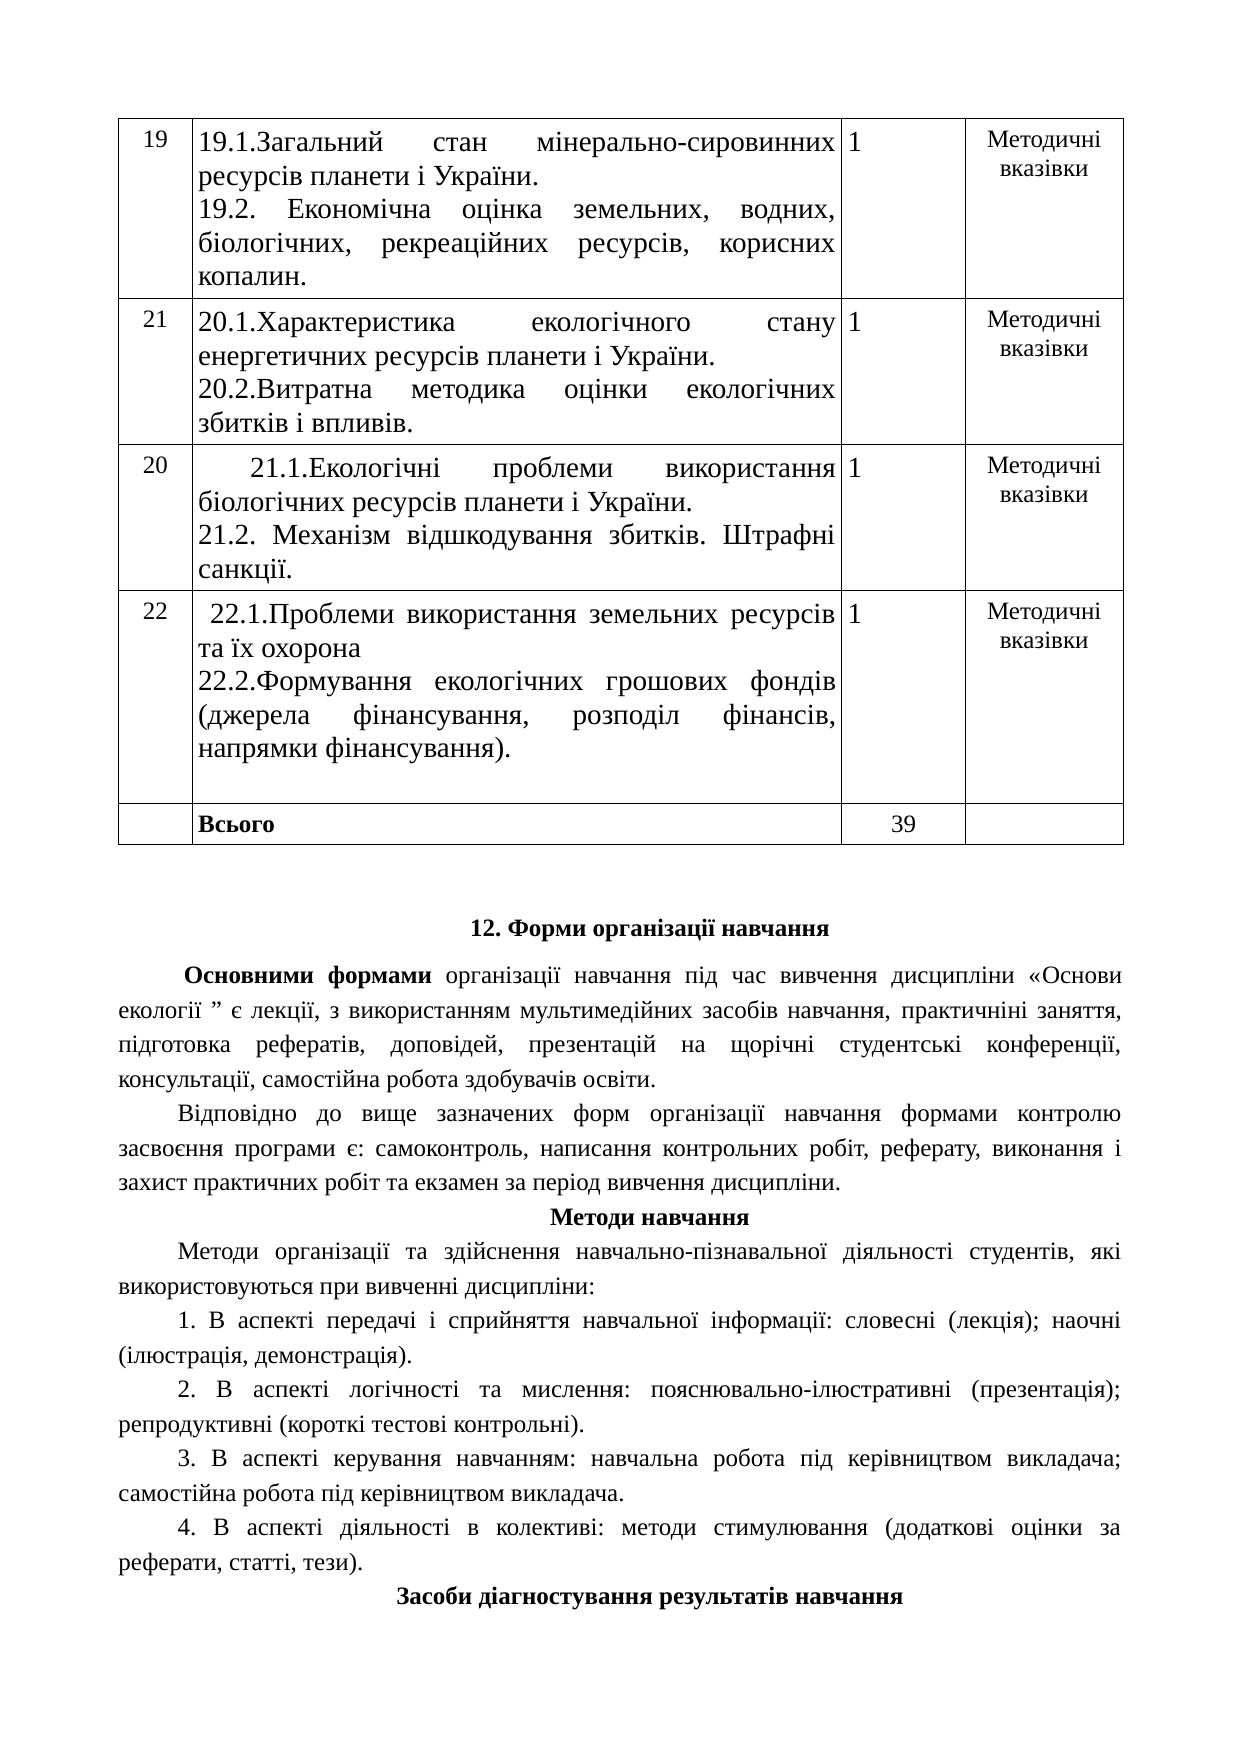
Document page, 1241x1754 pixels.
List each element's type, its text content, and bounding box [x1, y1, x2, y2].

table_cell 19 [119, 119, 192, 298]
text 12. Форми організації навчання [118, 913, 1122, 942]
table_cell 20.1.Характеристика екологічного стану енергетичних ресурсів планети і України. 20.2.Витратна методика оцінки екологічних збитків і впливів. [193, 299, 841, 444]
text 1. В аспекті передачі і сприйняття навчальної інформації: словесні (лекція); наочні (ілюстрація, демонстрація). [118, 1305, 1122, 1368]
text Методи організації та здійснення навчально-пізнавальної діяльності студентів, які використовуються при вивченні дисципліни: [118, 1236, 1122, 1299]
table_cell 19.1.Загальний стан мінерально-сировинних ресурсів планети і України. 19.2. Економічна оцінка земельних, водних, біологічних, рекреаційних ресурсів, корисних копалин. [193, 119, 841, 298]
text 2. В аспекті логічності та мислення: пояснювально-ілюстративні (презентація); репродуктивні (короткі тестові контрольні). [118, 1374, 1122, 1437]
table_cell 39 [842, 804, 965, 844]
table_cell 1 [842, 591, 965, 803]
table_cell 1 [842, 299, 965, 444]
text Відповідно до вище зазначених форм організації навчання формами контролю засвоєння програми є: самоконтроль, написання контрольних робіт, реферату, виконання і захист практичних робіт та екзамен за період вивчення дисципліни. [118, 1098, 1122, 1196]
table_cell [966, 804, 1123, 844]
text Засоби діагностування результатів навчання [118, 1581, 1122, 1610]
table_cell Методичні вказівки [966, 591, 1123, 803]
table_cell Всього [193, 804, 841, 844]
text Методи навчання [118, 1202, 1122, 1231]
table_cell 20 [119, 445, 192, 590]
table_cell 22 [119, 591, 192, 803]
table_cell 22.1.Проблеми використання земельних ресурсів та їх охорона 22.2.Формування екологічних грошових фондів (джерела фінансування, розподіл фінансів, напрямки фінансування). [193, 591, 841, 803]
table_cell [119, 804, 192, 844]
table_cell 1 [842, 445, 965, 590]
table_cell 1 [842, 119, 965, 298]
table_cell 21.1.Екологічні проблеми використання біологічних ресурсів планети і України. 21.2. Механізм відшкодування збитків. Штрафні санкції. [193, 445, 841, 590]
text 3. В аспекті керування навчанням: навчальна робота під керівництвом викладача; самостійна робота під керівництвом викладача. [118, 1443, 1122, 1506]
table_cell Методичні вказівки [966, 119, 1123, 298]
text Основними формами організації навчання під час вивчення дисципліни «Основи екології ” є лекції, з використанням мультимедійних засобів навчання, практичніні заняття, підготовка рефератів, доповідей, презентацій на щорічні студентські конференції, консультації, самостійна робота здобувачів освіти. [118, 961, 1122, 1093]
text 4. В аспекті діяльності в колективі: методи стимулювання (додаткові оцінки за реферати, статті, тези). [118, 1512, 1122, 1575]
table_cell Методичні вказівки [966, 445, 1123, 590]
table_cell 21 [119, 299, 192, 444]
table_cell Методичні вказівки [966, 299, 1123, 444]
